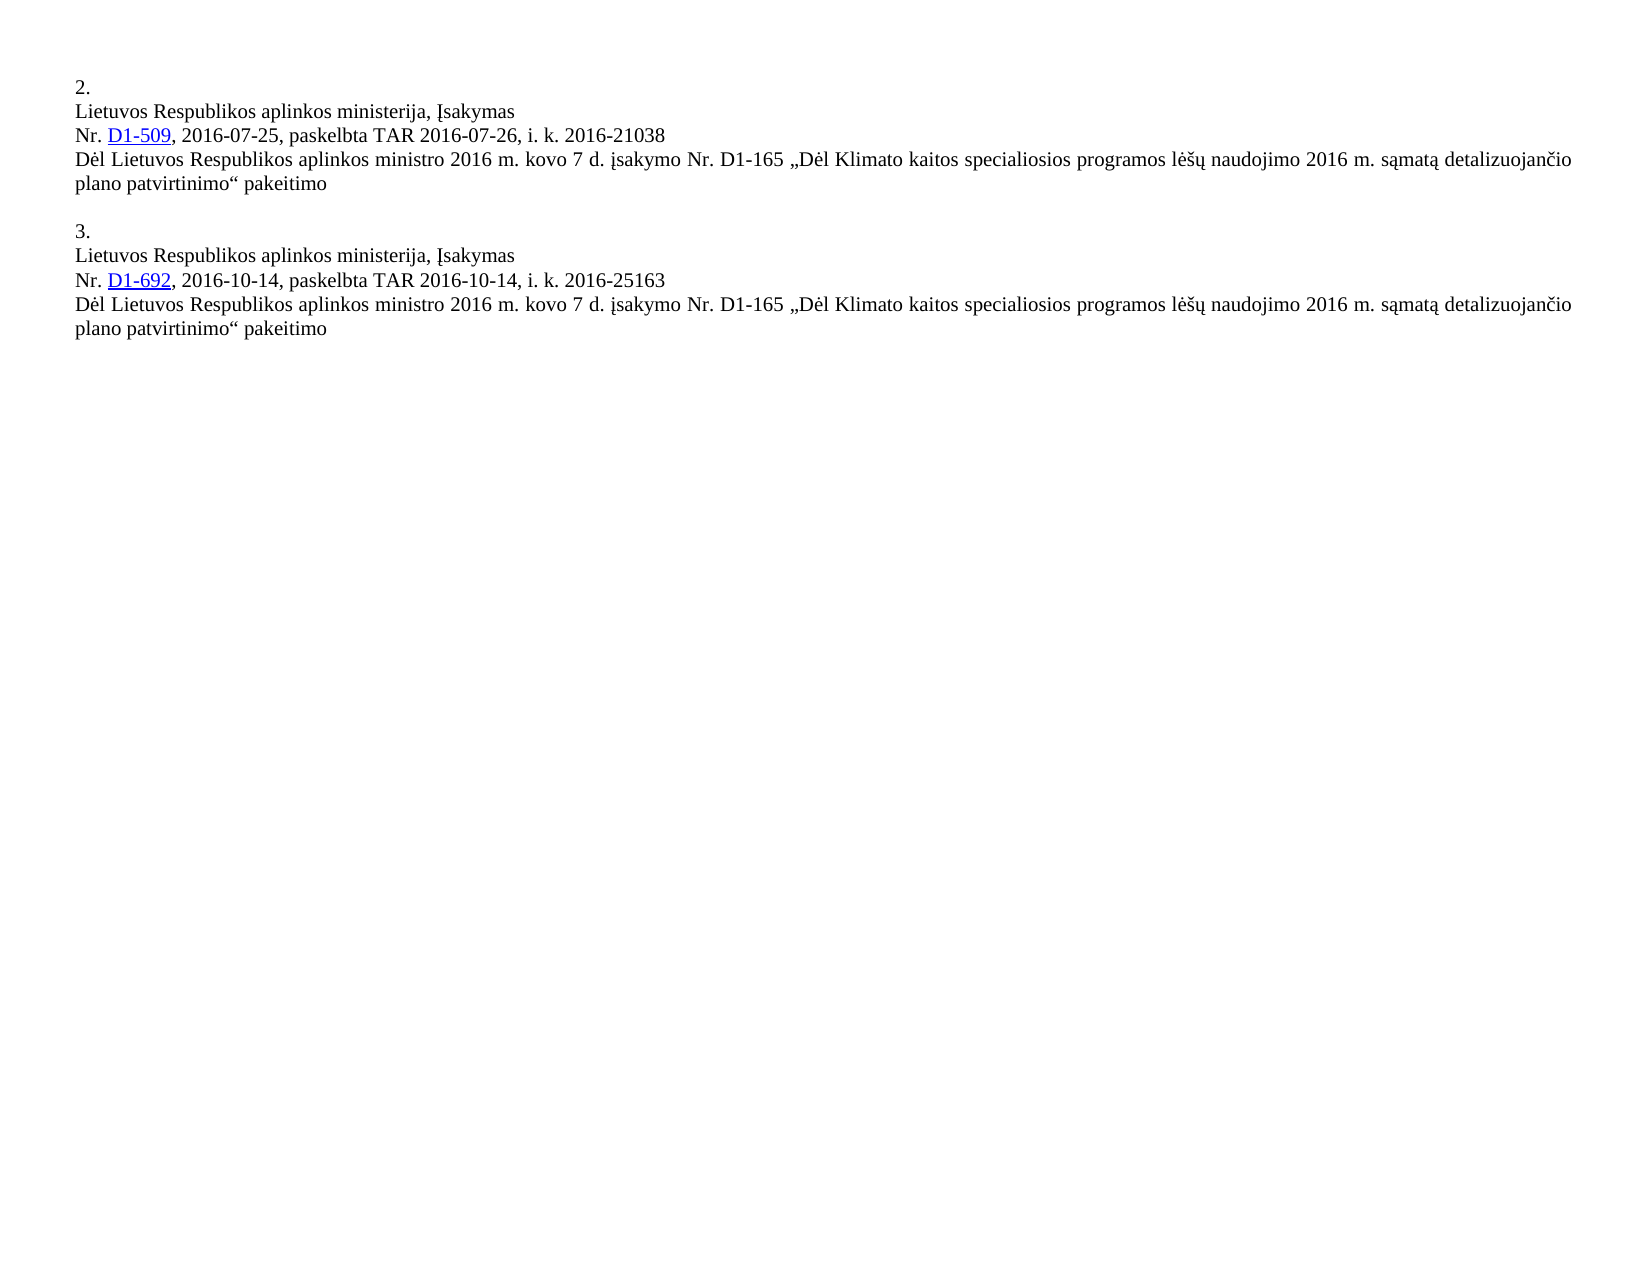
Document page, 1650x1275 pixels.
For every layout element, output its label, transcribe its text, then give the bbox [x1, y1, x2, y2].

text Dėl Lietuvos Respublikos aplinkos ministro 2016 m. kovo 7 d. įsakymo Nr. D1-165 „Dėl Klimato kaitos specialiosios programos lėšų naudojimo 2016 m. sąmatą detalizuojančio plano patvirtinimo“ pakeitimo [75, 292, 1575, 340]
text Lietuvos Respublikos aplinkos ministerija, Įsakymas [75, 99, 1575, 123]
text Nr. D1-509, 2016-07-25, paskelbta TAR 2016-07-26, i. k. 2016-21038 [75, 123, 1575, 147]
text 2. [75, 75, 1575, 99]
text Lietuvos Respublikos aplinkos ministerija, Įsakymas [75, 243, 1575, 267]
text Dėl Lietuvos Respublikos aplinkos ministro 2016 m. kovo 7 d. įsakymo Nr. D1-165 „Dėl Klimato kaitos specialiosios programos lėšų naudojimo 2016 m. sąmatą detalizuojančio plano patvirtinimo“ pakeitimo [75, 147, 1575, 195]
text 3. [75, 219, 1575, 243]
text Nr. D1-692, 2016-10-14, paskelbta TAR 2016-10-14, i. k. 2016-25163 [75, 267, 1575, 292]
